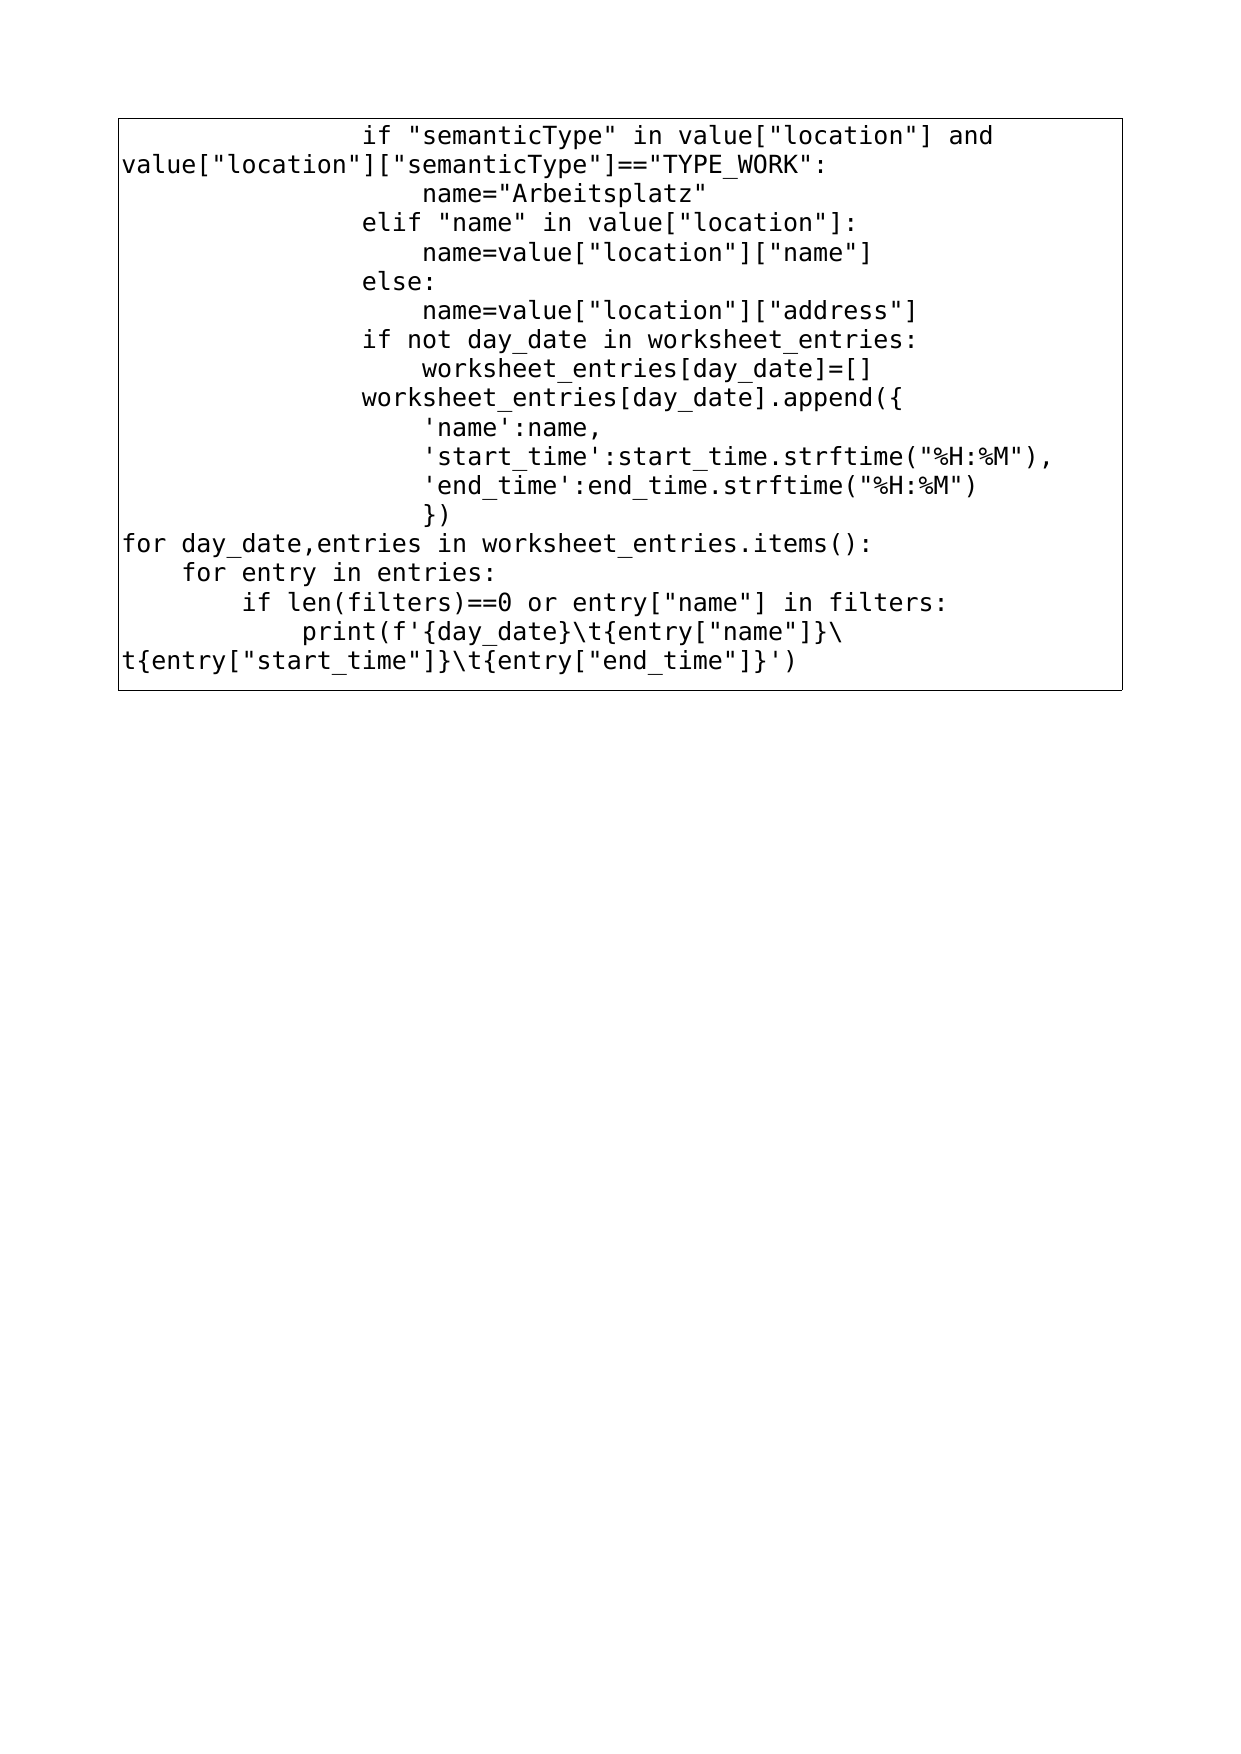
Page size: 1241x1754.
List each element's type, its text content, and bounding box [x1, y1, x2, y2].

table_header if "semanticType" in value["location"] and value["location"]["semanticType"]=="TYPE_WORK": name="Arbeitsplatz" elif "name" in value["location"]: name=value["location"]["name"] else: name=value["location"]["address"] if not day_date in worksheet_entries: worksheet_entries[day_date]=[] worksheet_entries[day_date].append({ 'name':name, 'start_time':start_time.strftime("%H:%M"), 'end_time':end_time.strftime("%H:%M") }) for day_date,entries in worksheet_entries.items(): for entry in entries: if len(filters)==0 or entry["name"] in filters: print(f'{day_date}\t{entry["name"]}\t{entry["start_time"]}\t{entry["end_time"]}') [119, 119, 1122, 690]
